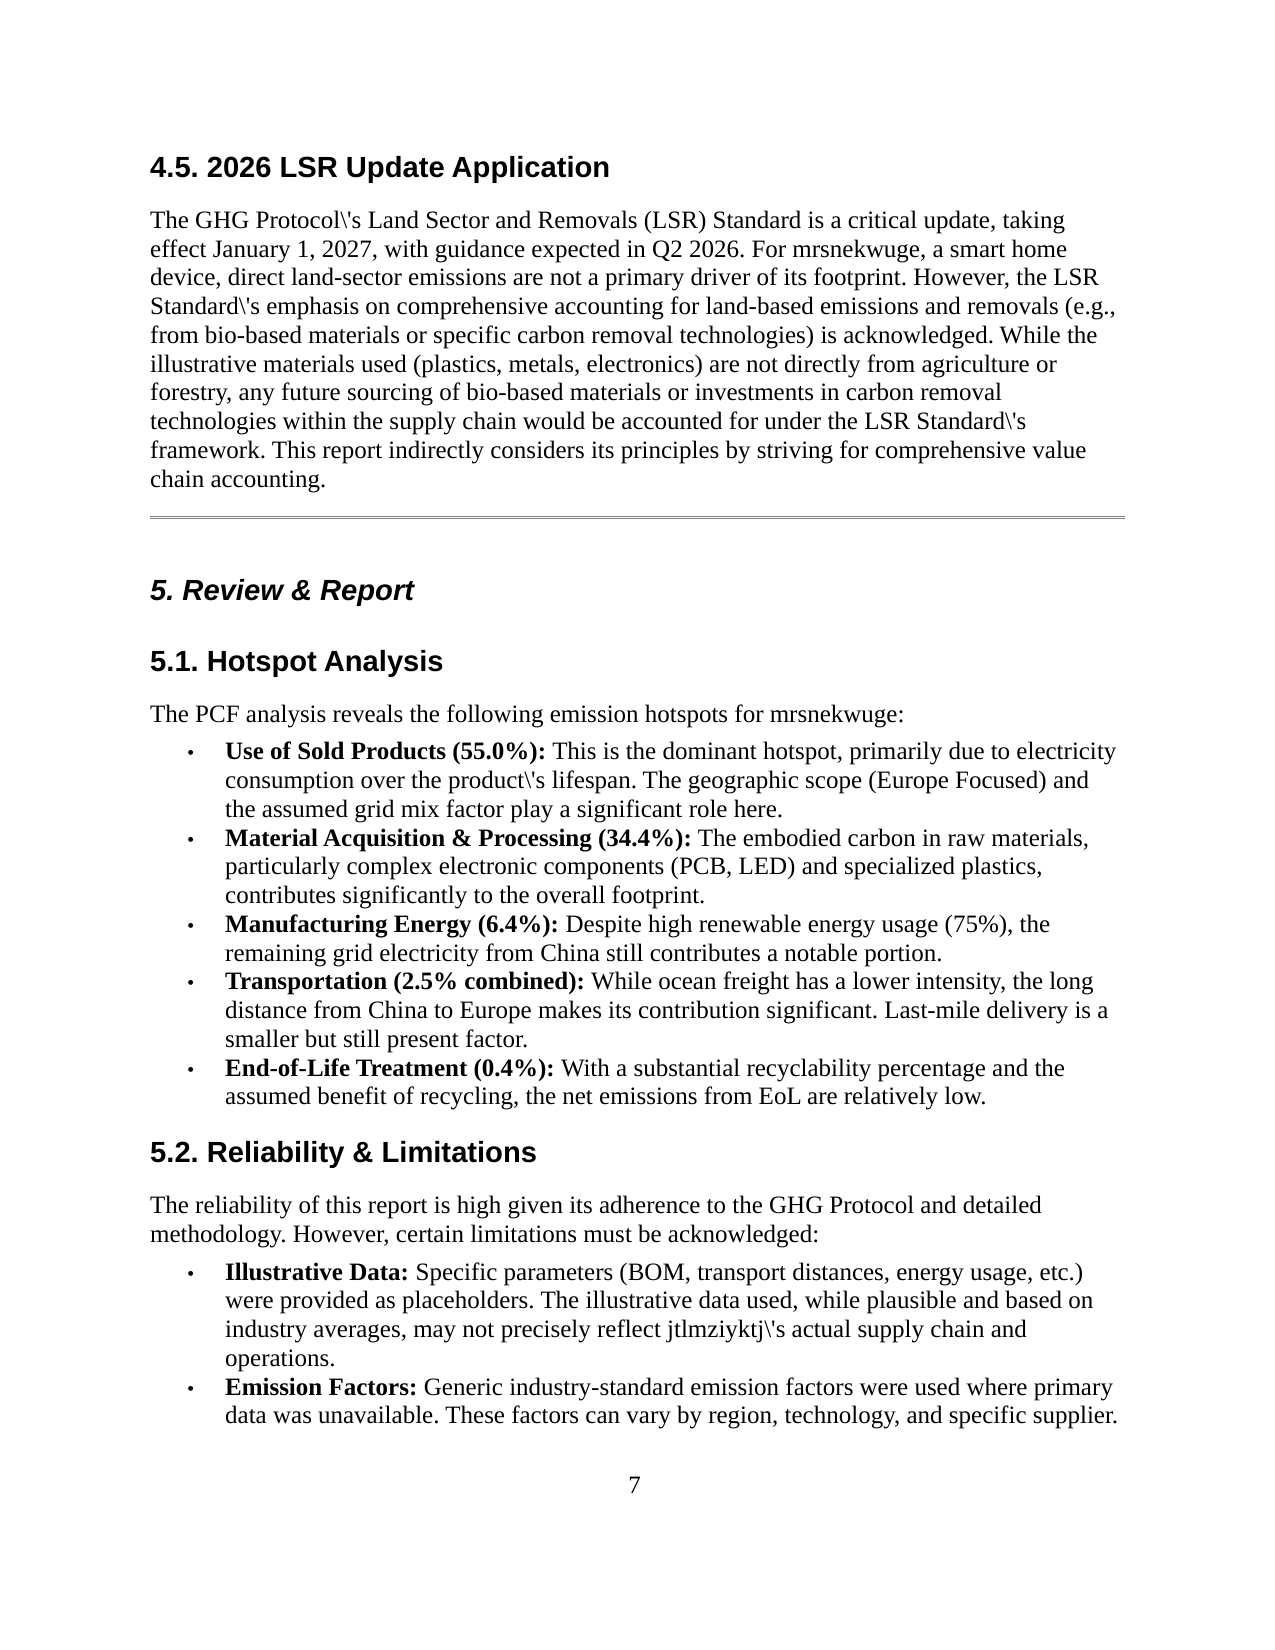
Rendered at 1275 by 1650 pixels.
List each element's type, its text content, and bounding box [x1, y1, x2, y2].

list Transportation (2.5% combined): While ocean freight has a lower intensity, the long distance from China to Europe makes its contribution significant. Last-mile delivery is a smaller but still present factor. [187, 966, 1125, 1053]
subtitle 5.2. Reliability & Limitations [150, 1135, 1125, 1169]
list Material Acquisition & Processing (34.4%): The embodied carbon in raw materials, particularly complex electronic components (PCB, LED) and specialized plastics, contributes significantly to the overall footprint. [187, 823, 1125, 909]
list Emission Factors: Generic industry-standard emission factors were used where primary data was unavailable. These factors can vary by region, technology, and specific supplier. [187, 1372, 1125, 1429]
text The PCF analysis reveals the following emission hotspots for mrsnekwuge: [150, 699, 1125, 727]
list End-of-Life Treatment (0.4%): With a substantial recyclability percentage and the assumed benefit of recycling, the net emissions from EoL are relatively low. [187, 1053, 1125, 1110]
list Use of Sold Products (55.0%): This is the dominant hotspot, primarily due to electricity consumption over the product\'s lifespan. The geographic scope (Europe Focused) and the assumed grid mix factor play a significant role here. [187, 736, 1125, 823]
subtitle 5. Review & Report [150, 573, 1125, 606]
subtitle 5.1. Hotspot Analysis [150, 644, 1125, 677]
list Manufacturing Energy (6.4%): Despite high renewable energy usage (75%), the remaining grid electricity from China still contributes a notable portion. [187, 909, 1125, 966]
list Illustrative Data: Specific parameters (BOM, transport distances, energy usage, etc.) were provided as placeholders. The illustrative data used, while plausible and based on industry averages, may not precisely reflect jtlmziyktj\'s actual supply chain and operations. [187, 1257, 1125, 1372]
text The GHG Protocol\'s Land Sector and Removals (LSR) Standard is a critical update, taking effect January 1, 2027, with guidance expected in Q2 2026. For mrsnekwuge, a smart home device, direct land-sector emissions are not a primary driver of its footprint. However, the LSR Standard\'s emphasis on comprehensive accounting for land-based emissions and removals (e.g., from bio-based materials or specific carbon removal technologies) is acknowledged. While the illustrative materials used (plastics, metals, electronics) are not directly from agriculture or forestry, any future sourcing of bio-based materials or investments in carbon removal technologies within the supply chain would be accounted for under the LSR Standard\'s framework. This report indirectly considers its principles by striving for comprehensive value chain accounting. [150, 205, 1125, 492]
text The reliability of this report is high given its adherence to the GHG Protocol and detailed methodology. However, certain limitations must be acknowledged: [150, 1190, 1125, 1248]
subtitle 4.5. 2026 LSR Update Application [150, 150, 1125, 183]
